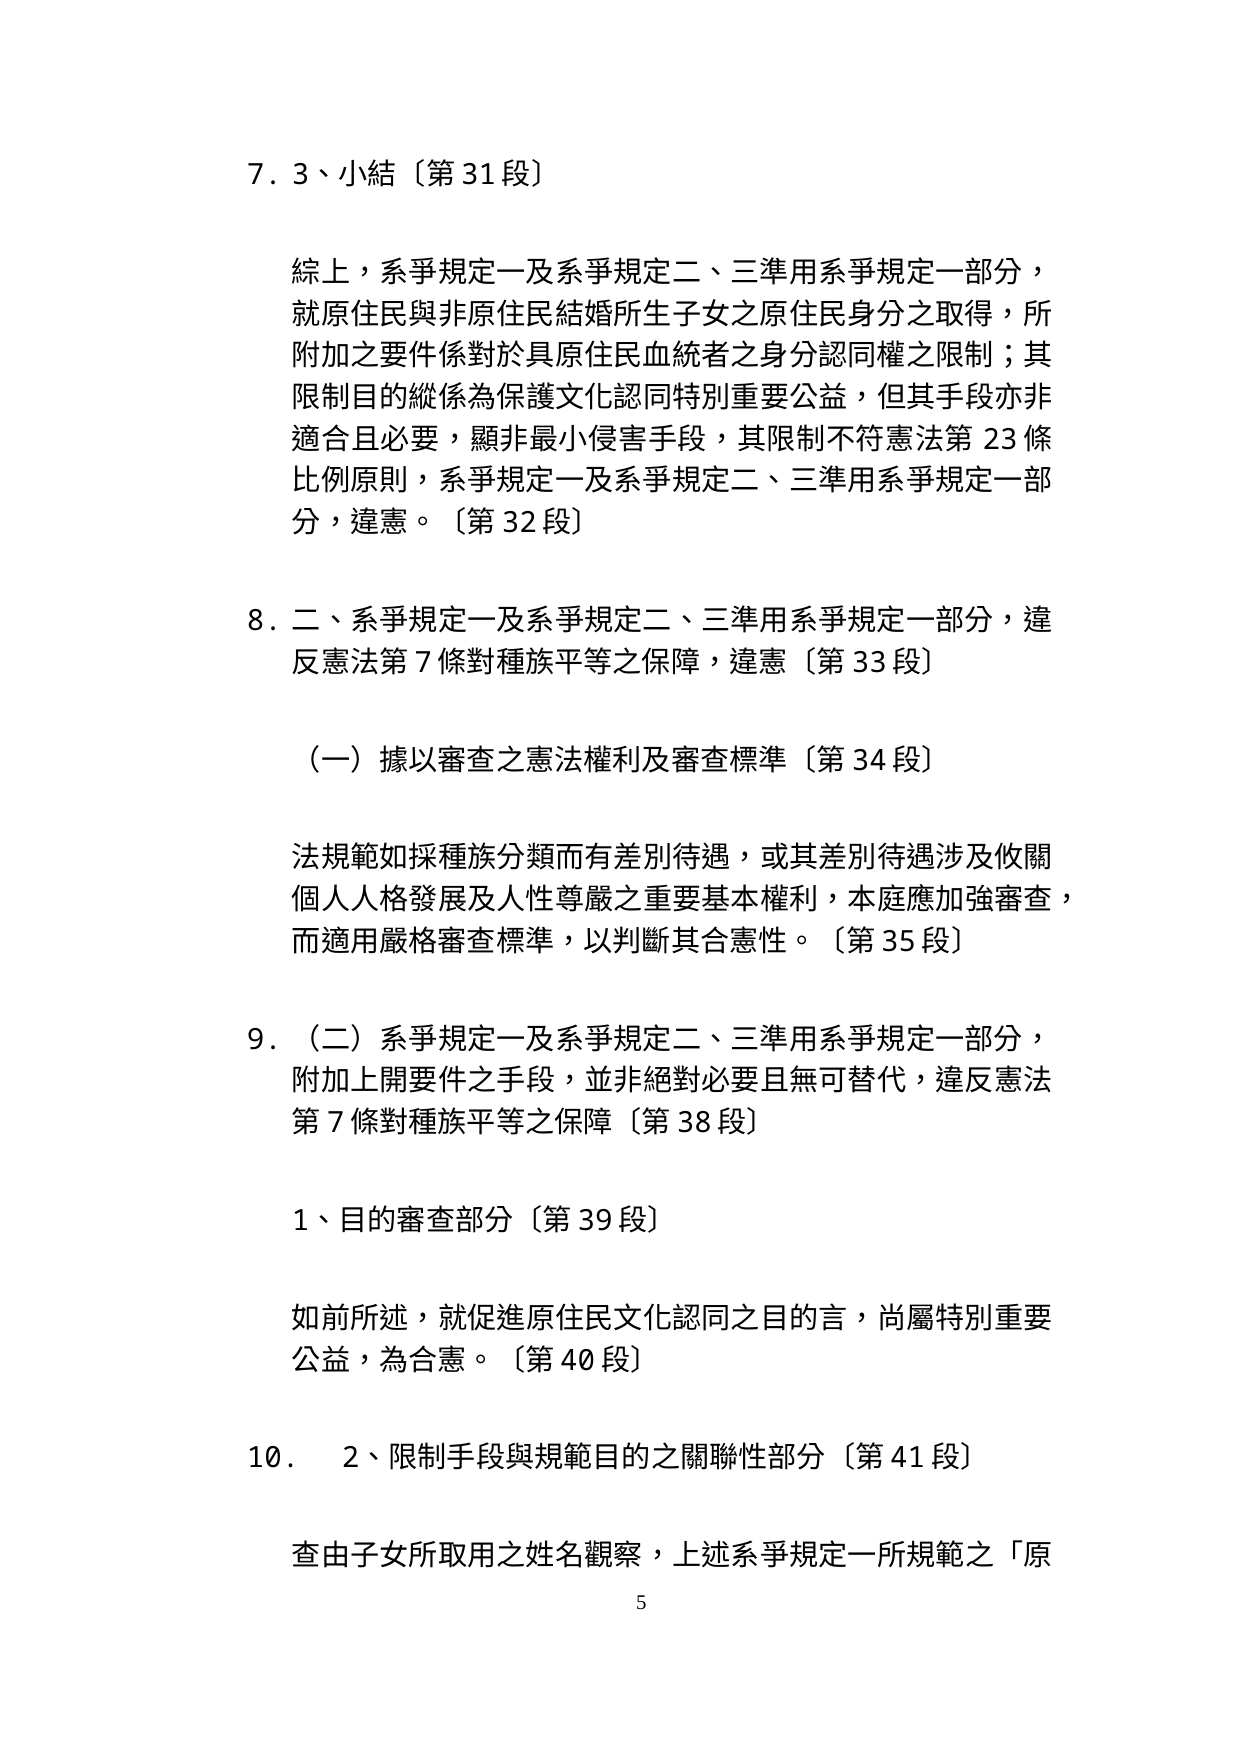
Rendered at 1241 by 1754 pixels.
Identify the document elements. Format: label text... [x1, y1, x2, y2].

list （二）系爭規定一及系爭規定二、三準用系爭規定一部分，附加上開要件之手段，並非絕對必要且無可替代，違反憲法第7條對種族平等之保障〔第38段〕 [247, 1016, 1053, 1141]
text 綜上，系爭規定一及系爭規定二、三準用系爭規定一部分，就原住民與非原住民結婚所生子女之原住民身分之取得，所附加之要件係對於具原住民血統者之身分認同權之限制；其限制目的縱係為保護文化認同特別重要公益，但其手段亦非適合且必要，顯非最小侵害手段，其限制不符憲法第23條比例原則，系爭規定一及系爭規定二、三準用系爭規定一部分，違憲。〔第32段〕 [292, 249, 1053, 541]
text 如前所述，就促進原住民文化認同之目的言，尚屬特別重要公益，為合憲。〔第40段〕 [292, 1295, 1053, 1378]
text （一）據以審查之憲法權利及審查標準〔第34段〕 [292, 737, 1053, 778]
text 1、目的審查部分〔第39段〕 [292, 1197, 1053, 1239]
text 法規範如採種族分類而有差別待遇，或其差別待遇涉及攸關個人人格發展及人性尊嚴之重要基本權利，本庭應加強審查，而適用嚴格審查標準，以判斷其合憲性。〔第35段〕 [292, 834, 1053, 959]
text 查由子女所取用之姓名觀察，上述系爭規定一所規範之「原 [292, 1532, 1053, 1574]
list 3、小結〔第31段〕 [247, 151, 1053, 193]
list 2、限制手段與規範目的之關聯性部分〔第41段〕 [247, 1434, 1053, 1476]
list 二、系爭規定一及系爭規定二、三準用系爭規定一部分，違反憲法第7條對種族平等之保障，違憲〔第33段〕 [247, 597, 1053, 680]
